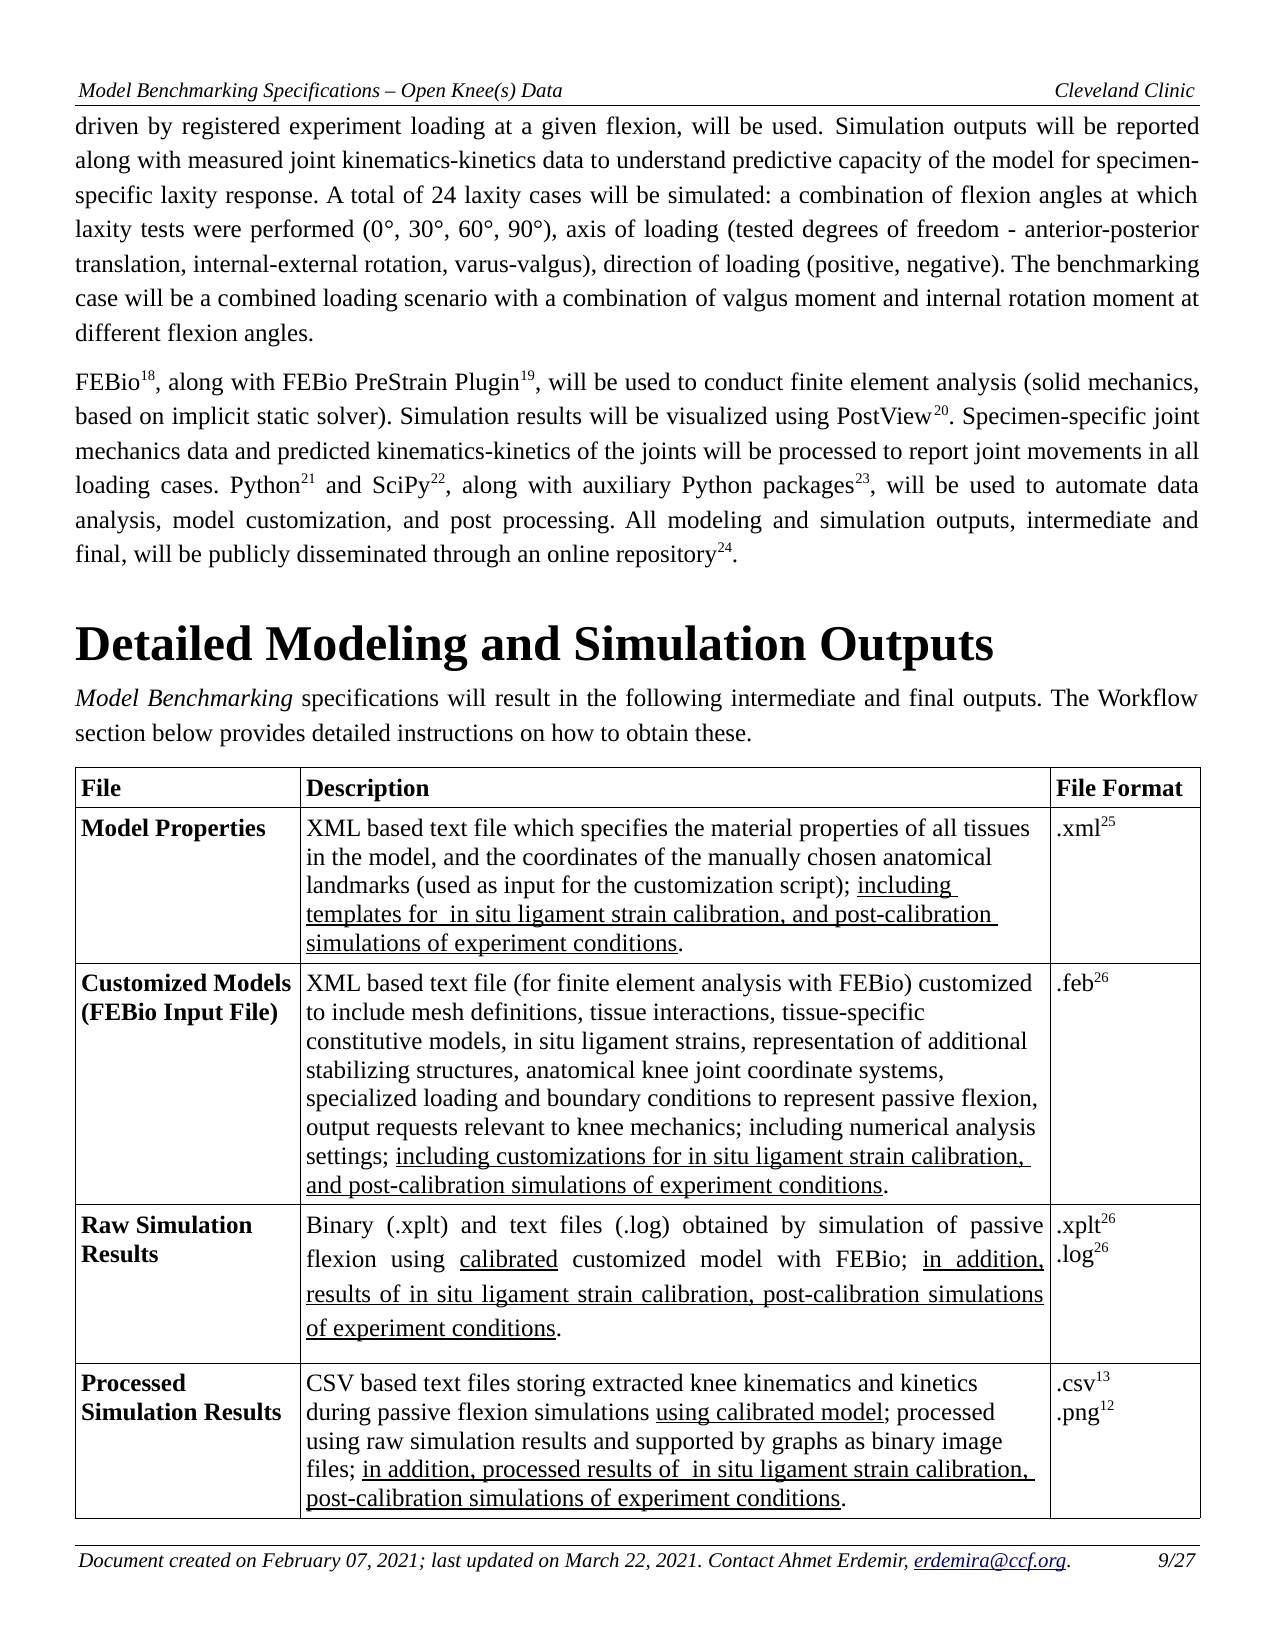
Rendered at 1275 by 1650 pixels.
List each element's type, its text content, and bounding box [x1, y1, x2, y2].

table_cell XML based text file which specifies the material properties of all tissues in the model, and the coordinates of the manually chosen anatomical landmarks (used as input for the customization script); including templates for in situ ligament strain calibration, and post-calibration simulations of experiment conditions. [301, 808, 1050, 963]
table_cell .csv13 .png12 [1051, 1364, 1200, 1518]
table_header File Format [1051, 768, 1200, 807]
table_cell Binary (.xplt) and text files (.log) obtained by simulation of passive flexion using calibrated customized model with FEBio; in addition, results of in situ ligament strain calibration, post-calibration simulations of experiment conditions. [301, 1205, 1050, 1362]
table_header File [76, 768, 300, 807]
text driven by registered experiment loading at a given flexion, will be used. Simulation outputs will be reported along with measured joint kinematics-kinetics data to understand predictive capacity of the model for specimen-specific laxity response. A total of 24 laxity cases will be simulated: a combination of flexion angles at which laxity tests were performed (0°, 30°, 60°, 90°), axis of loading (tested degrees of freedom - anterior-posterior translation, internal-external rotation, varus-valgus), direction of loading (positive, negative). The benchmarking case will be a combined loading scenario with a combination of valgus moment and internal rotation moment at different flexion angles. [75, 111, 1200, 347]
table_header Description [301, 768, 1050, 807]
table_cell .feb26 [1051, 964, 1200, 1204]
text Model Benchmarking specifications will result in the following intermediate and final outputs. The Workflow section below provides detailed instructions on how to obtain these. [75, 683, 1200, 747]
table_cell .xml25 [1051, 808, 1200, 963]
text FEBio18, along with FEBio PreStrain Plugin19, will be used to conduct finite element analysis (solid mechanics, based on implicit static solver). Simulation results will be visualized using PostView20. Specimen-specific joint mechanics data and predicted kinematics-kinetics of the joints will be processed to report joint movements in all loading cases. Python21 and SciPy22, along with auxiliary Python packages23, will be used to automate data analysis, model customization, and post processing. All modeling and simulation outputs, intermediate and final, will be publicly disseminated through an online repository24. [75, 367, 1200, 568]
table_cell Processed Simulation Results [76, 1364, 300, 1518]
subtitle Detailed Modeling and Simulation Outputs [75, 613, 1200, 671]
table_cell Raw Simulation Results [76, 1205, 300, 1362]
table_cell XML based text file (for finite element analysis with FEBio) customized to include mesh definitions, tissue interactions, tissue-specific constitutive models, in situ ligament strains, representation of additional stabilizing structures, anatomical knee joint coordinate systems, specialized loading and boundary conditions to represent passive flexion, output requests relevant to knee mechanics; including numerical analysis settings; including customizations for in situ ligament strain calibration, and post-calibration simulations of experiment conditions. [301, 964, 1050, 1204]
table_cell .xplt26 .log26 [1051, 1205, 1200, 1362]
table_cell Model Properties [76, 808, 300, 963]
table_cell Customized Models (FEBio Input File) [76, 964, 300, 1204]
table_cell CSV based text files storing extracted knee kinematics and kinetics during passive flexion simulations using calibrated model; processed using raw simulation results and supported by graphs as binary image files; in addition, processed results of in situ ligament strain calibration, post-calibration simulations of experiment conditions. [301, 1364, 1050, 1518]
